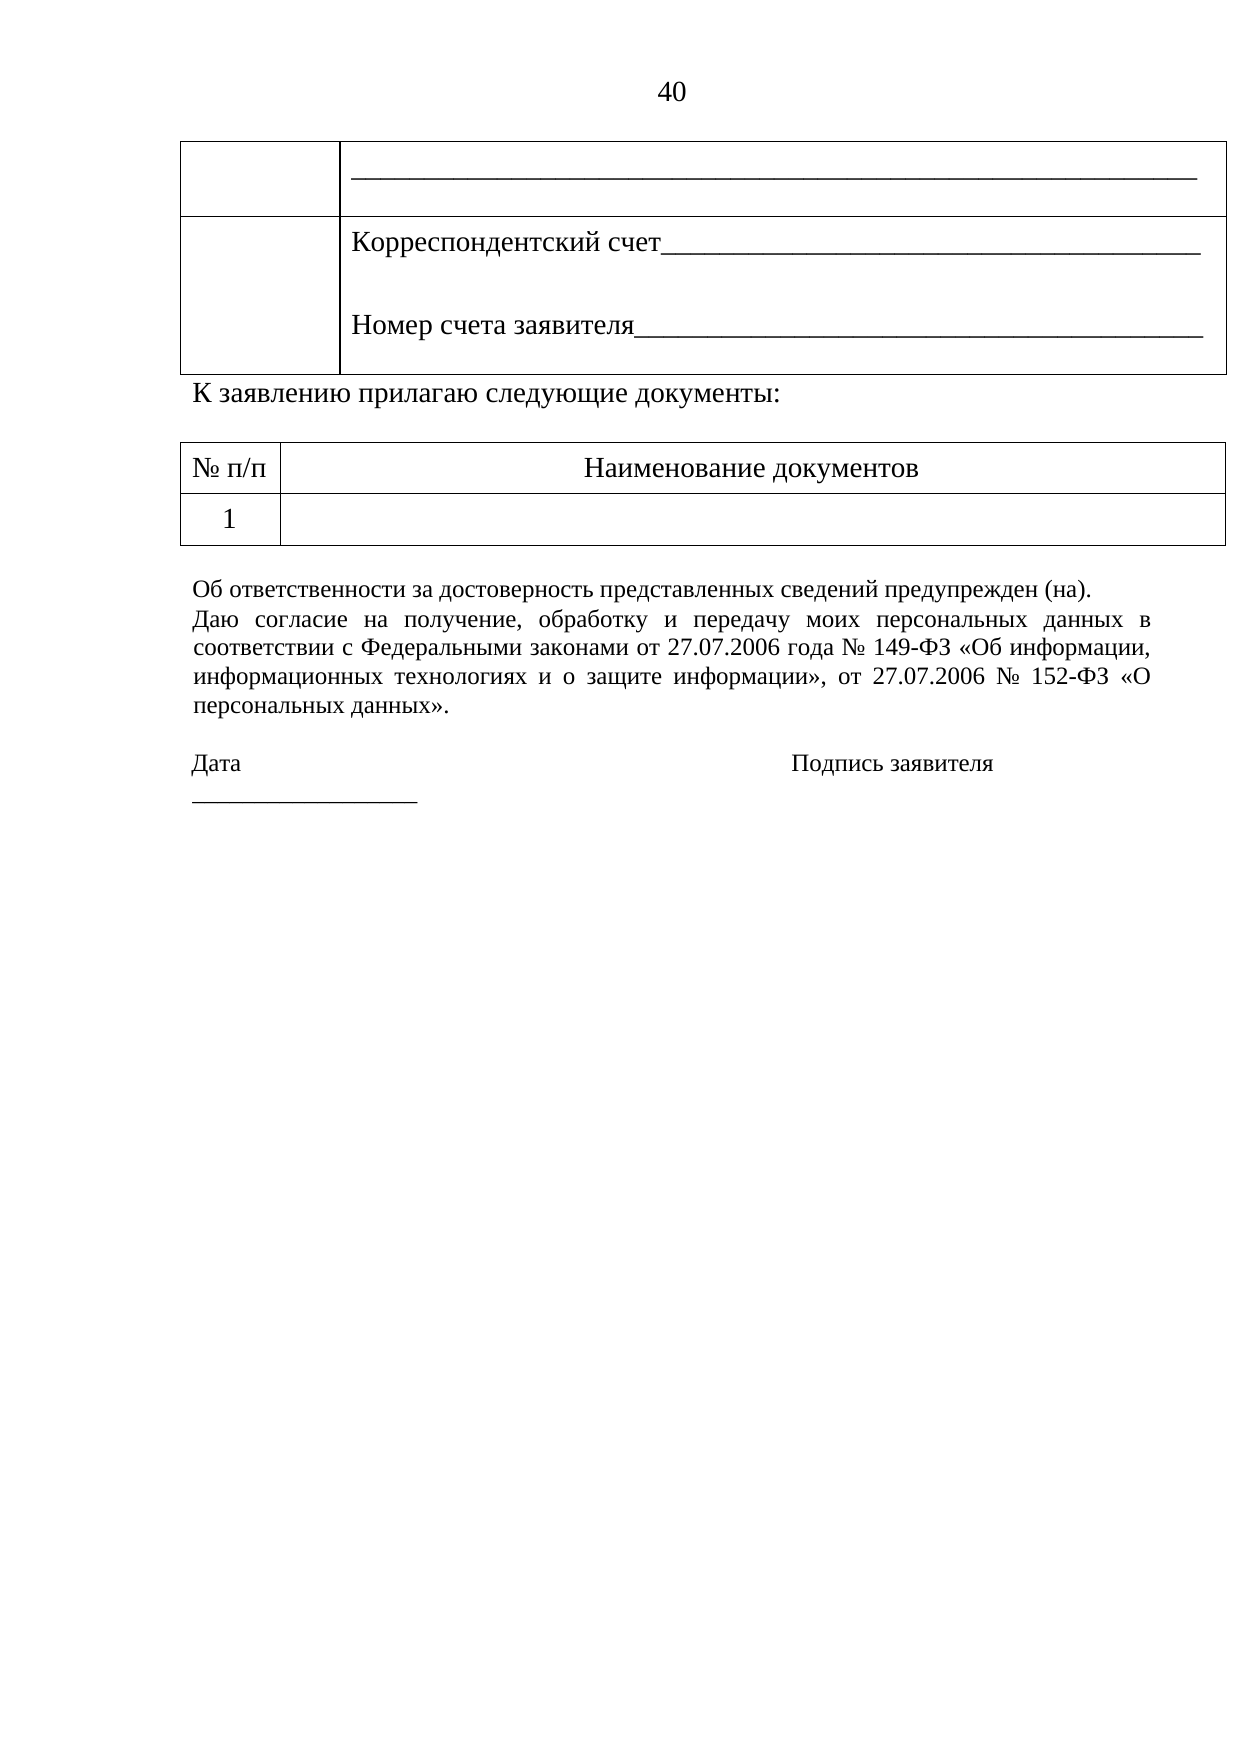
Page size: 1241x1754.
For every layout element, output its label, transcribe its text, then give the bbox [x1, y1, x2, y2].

table_header Наименование документов [281, 443, 1225, 493]
table_header № п/п [181, 443, 280, 493]
table_cell Корреспондентский счет_____________________________________ Номер счета заявителя_______________________________________ [341, 217, 1226, 374]
text Даю согласие на получение, обработку и передачу моих персональных данных в соответствии с Федеральными законами от 27.07.2006 года № 149-ФЗ «Об информации, информационных технологиях и о защите информации», от 27.07.2006 № 152-ФЗ «О персональных данных». [192, 604, 1152, 719]
text Об ответственности за достоверность представленных сведений предупрежден (на). [192, 574, 1152, 603]
table_cell [281, 494, 1225, 545]
table_cell 1 [181, 494, 280, 545]
table_cell __________________________________________________________ [341, 142, 1226, 216]
table_cell [181, 217, 339, 374]
table_cell [181, 142, 339, 216]
text Дата Подпись заявителя __________________ [191, 748, 1152, 805]
text К заявлению прилагаю следующие документы: [192, 375, 1152, 408]
